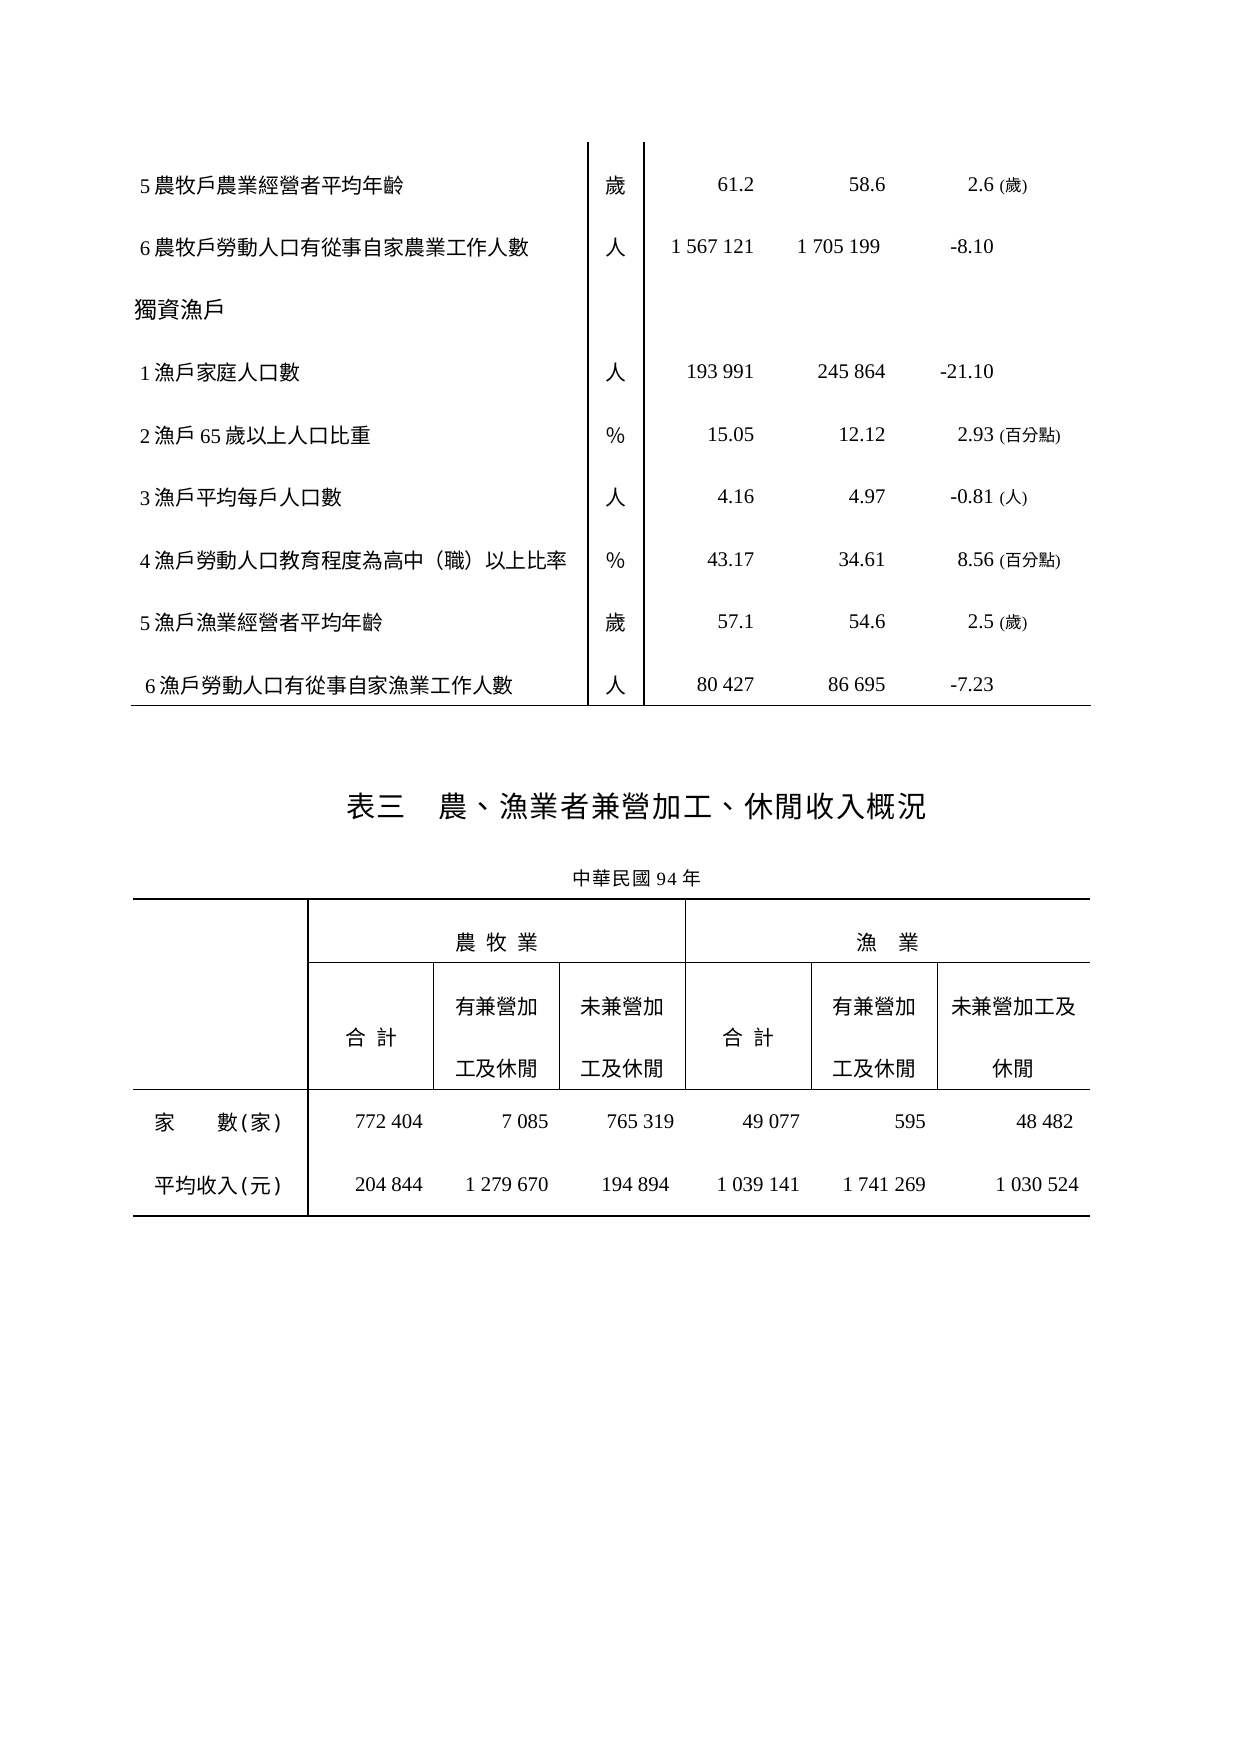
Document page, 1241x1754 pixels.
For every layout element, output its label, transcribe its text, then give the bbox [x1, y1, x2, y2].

table_header 農 牧 業 [309, 900, 685, 962]
table_cell [888, 330, 907, 392]
table_cell 6農牧戶勞動人口有從事自家農業工作人數 [131, 205, 587, 267]
table_cell [757, 330, 775, 392]
table_cell 人 [589, 455, 643, 517]
table_cell 245 864 [775, 330, 888, 392]
table_cell [757, 205, 775, 267]
table_cell 合 計 [686, 963, 811, 1089]
table_cell 人 [589, 642, 643, 705]
table_cell 54.6 [775, 580, 888, 642]
table_cell 12.12 [775, 392, 888, 455]
table_cell 58.6 [775, 142, 888, 205]
table_cell [645, 267, 757, 330]
table_cell 86 695 [775, 642, 888, 705]
table_cell [1074, 642, 1091, 705]
table_cell 5農牧戶農業經營者平均年齡 [131, 142, 587, 205]
table_cell [589, 267, 643, 330]
table_cell 7 085 [434, 1090, 559, 1153]
table_cell 765 319 [559, 1090, 685, 1153]
table_cell 48 482 [937, 1090, 1090, 1153]
table_cell [888, 205, 907, 267]
text 表三 農、漁業者兼營加工、休閒收入概況 [150, 763, 1122, 825]
table_cell 1 039 141 [685, 1153, 811, 1215]
table_cell -8.10 [907, 205, 996, 267]
table_cell [888, 267, 907, 330]
table_cell [888, 142, 907, 205]
table_cell 4.97 [775, 455, 888, 517]
table_cell 34.61 [775, 517, 888, 580]
table_cell 1 030 524 [937, 1153, 1090, 1215]
table_cell 80 427 [645, 642, 757, 705]
table_cell ％ [589, 392, 643, 455]
table_cell [1074, 205, 1091, 267]
table_cell 4漁戶勞動人口教育程度為高中（職）以上比率 [131, 517, 587, 580]
table_cell 未兼營加工及休閒 [560, 963, 685, 1089]
table_cell [757, 517, 775, 580]
table_cell [775, 267, 888, 330]
table_cell 合 計 [309, 963, 433, 1089]
table_cell 1漁戶家庭人口數 [131, 330, 587, 392]
table_cell [996, 267, 1074, 330]
table_cell [757, 142, 775, 205]
table_cell 3漁戶平均每戶人口數 [131, 455, 587, 517]
table_cell 8.56 [907, 517, 996, 580]
table_header 漁 業 [686, 900, 1090, 962]
table_cell [888, 642, 907, 705]
table_cell 家 數(家) [133, 1090, 307, 1153]
table_cell 4.16 [645, 455, 757, 517]
table_cell 2.6 [907, 142, 996, 205]
table_cell 有兼營加工及休閒 [434, 963, 559, 1089]
table_header [133, 900, 307, 1089]
table_cell 5漁戶漁業經營者平均年齡 [131, 580, 587, 642]
table_cell [757, 642, 775, 705]
table_cell [1074, 330, 1091, 392]
table_cell -7.23 [907, 642, 996, 705]
table_cell [1074, 392, 1091, 455]
table_cell [1074, 142, 1091, 205]
table_cell 61.2 [645, 142, 757, 205]
table_cell 2漁戶65歲以上人口比重 [131, 392, 587, 455]
table_cell [888, 392, 907, 455]
table_cell 歲 [589, 142, 643, 205]
table_cell [1074, 580, 1091, 642]
table_cell 194 894 [559, 1153, 685, 1215]
table_cell [996, 330, 1074, 392]
table_cell 歲 [589, 580, 643, 642]
table_cell 595 [811, 1090, 937, 1153]
table_cell [1074, 517, 1091, 580]
table_cell [757, 392, 775, 455]
table_cell ％ [589, 517, 643, 580]
table_cell 43.17 [645, 517, 757, 580]
table_cell 15.05 [645, 392, 757, 455]
table_cell [996, 205, 1074, 267]
table_cell [757, 580, 775, 642]
table_cell 有兼營加工及休閒 [812, 963, 937, 1089]
table_cell 193 991 [645, 330, 757, 392]
table_cell [757, 455, 775, 517]
table_cell 57.1 [645, 580, 757, 642]
table_cell (歲) [996, 580, 1074, 642]
table_cell [996, 642, 1074, 705]
table_cell (百分點) [996, 392, 1074, 455]
table_cell 204 844 [309, 1153, 433, 1215]
table_cell [888, 455, 907, 517]
table_cell -21.10 [907, 330, 996, 392]
table_cell [888, 580, 907, 642]
table_cell 1 741 269 [811, 1153, 937, 1215]
table_cell 2.93 [907, 392, 996, 455]
table_cell 平均收入(元) [133, 1153, 307, 1215]
table_cell 人 [589, 330, 643, 392]
table_cell (百分點) [996, 517, 1074, 580]
table_cell [888, 517, 907, 580]
table_cell (人) [996, 455, 1074, 517]
text 中華民國94年 [150, 836, 1122, 898]
table_cell [757, 267, 775, 330]
table_cell 1 567 121 [645, 205, 757, 267]
table_cell [1074, 455, 1091, 517]
table_cell -0.81 [907, 455, 996, 517]
table_cell 1 279 670 [434, 1153, 559, 1215]
table_cell 6漁戶勞動人口有從事自家漁業工作人數 [131, 642, 587, 705]
table_cell [907, 267, 996, 330]
table_cell 1 705 199 [775, 205, 888, 267]
table_cell 2.5 [907, 580, 996, 642]
table_cell 未兼營加工及休閒 [938, 963, 1090, 1089]
table_cell 獨資漁戶 [131, 267, 587, 330]
table_cell [1074, 267, 1091, 330]
table_cell (歲) [996, 142, 1074, 205]
table_cell 49 077 [685, 1090, 811, 1153]
table_cell 772 404 [309, 1090, 433, 1153]
table_cell 人 [589, 205, 643, 267]
